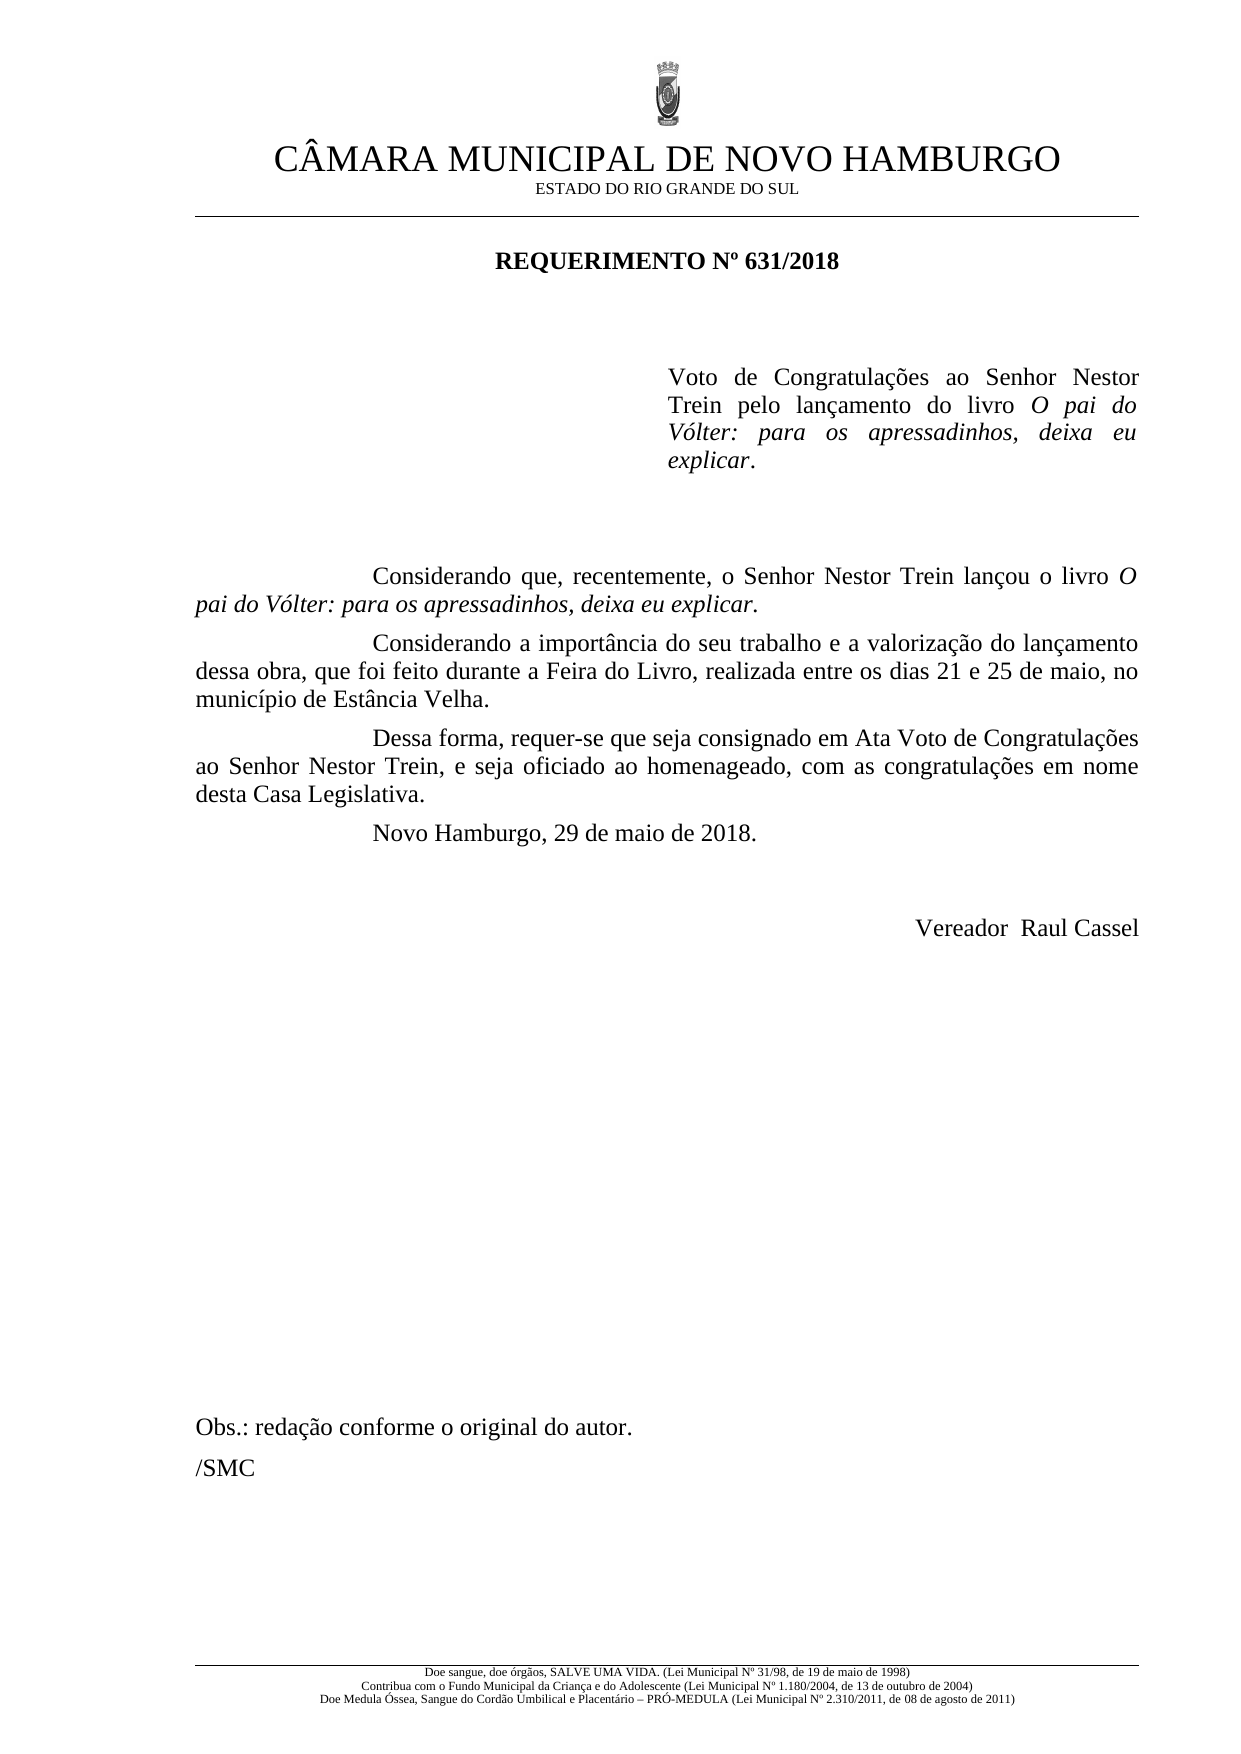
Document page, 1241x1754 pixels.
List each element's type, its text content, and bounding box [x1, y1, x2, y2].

text Considerando que, recentemente, o Senhor Nestor Trein lançou o livro O pai do Vólter: para os apressadinhos, deixa eu explicar. [195, 562, 1139, 618]
text Considerando a importância do seu trabalho e a valorização do lançamento dessa obra, que foi feito durante a Feira do Livro, realizada entre os dias 21 e 25 de maio, no município de Estância Velha. [195, 629, 1139, 713]
text REQUERIMENTO Nº 631/2018 [195, 247, 1139, 274]
text Novo Hamburgo, 29 de maio de 2018. [343, 819, 1139, 847]
text Obs.: redação conforme o original do autor. [195, 1413, 1139, 1441]
text Vereador Raul Cassel [195, 914, 1139, 942]
text Voto de Congratulações ao Senhor Nestor Trein pelo lançamento do livro O pai do Vólter: para os apressadinhos, deixa eu explicar. [668, 363, 1139, 474]
text Dessa forma, requer-se que seja consignado em Ata Voto de Congratulações ao Senhor Nestor Trein, e seja oficiado ao homenageado, com as congratulações em nome desta Casa Legislativa. [195, 724, 1139, 808]
text /SMC [195, 1454, 1139, 1482]
